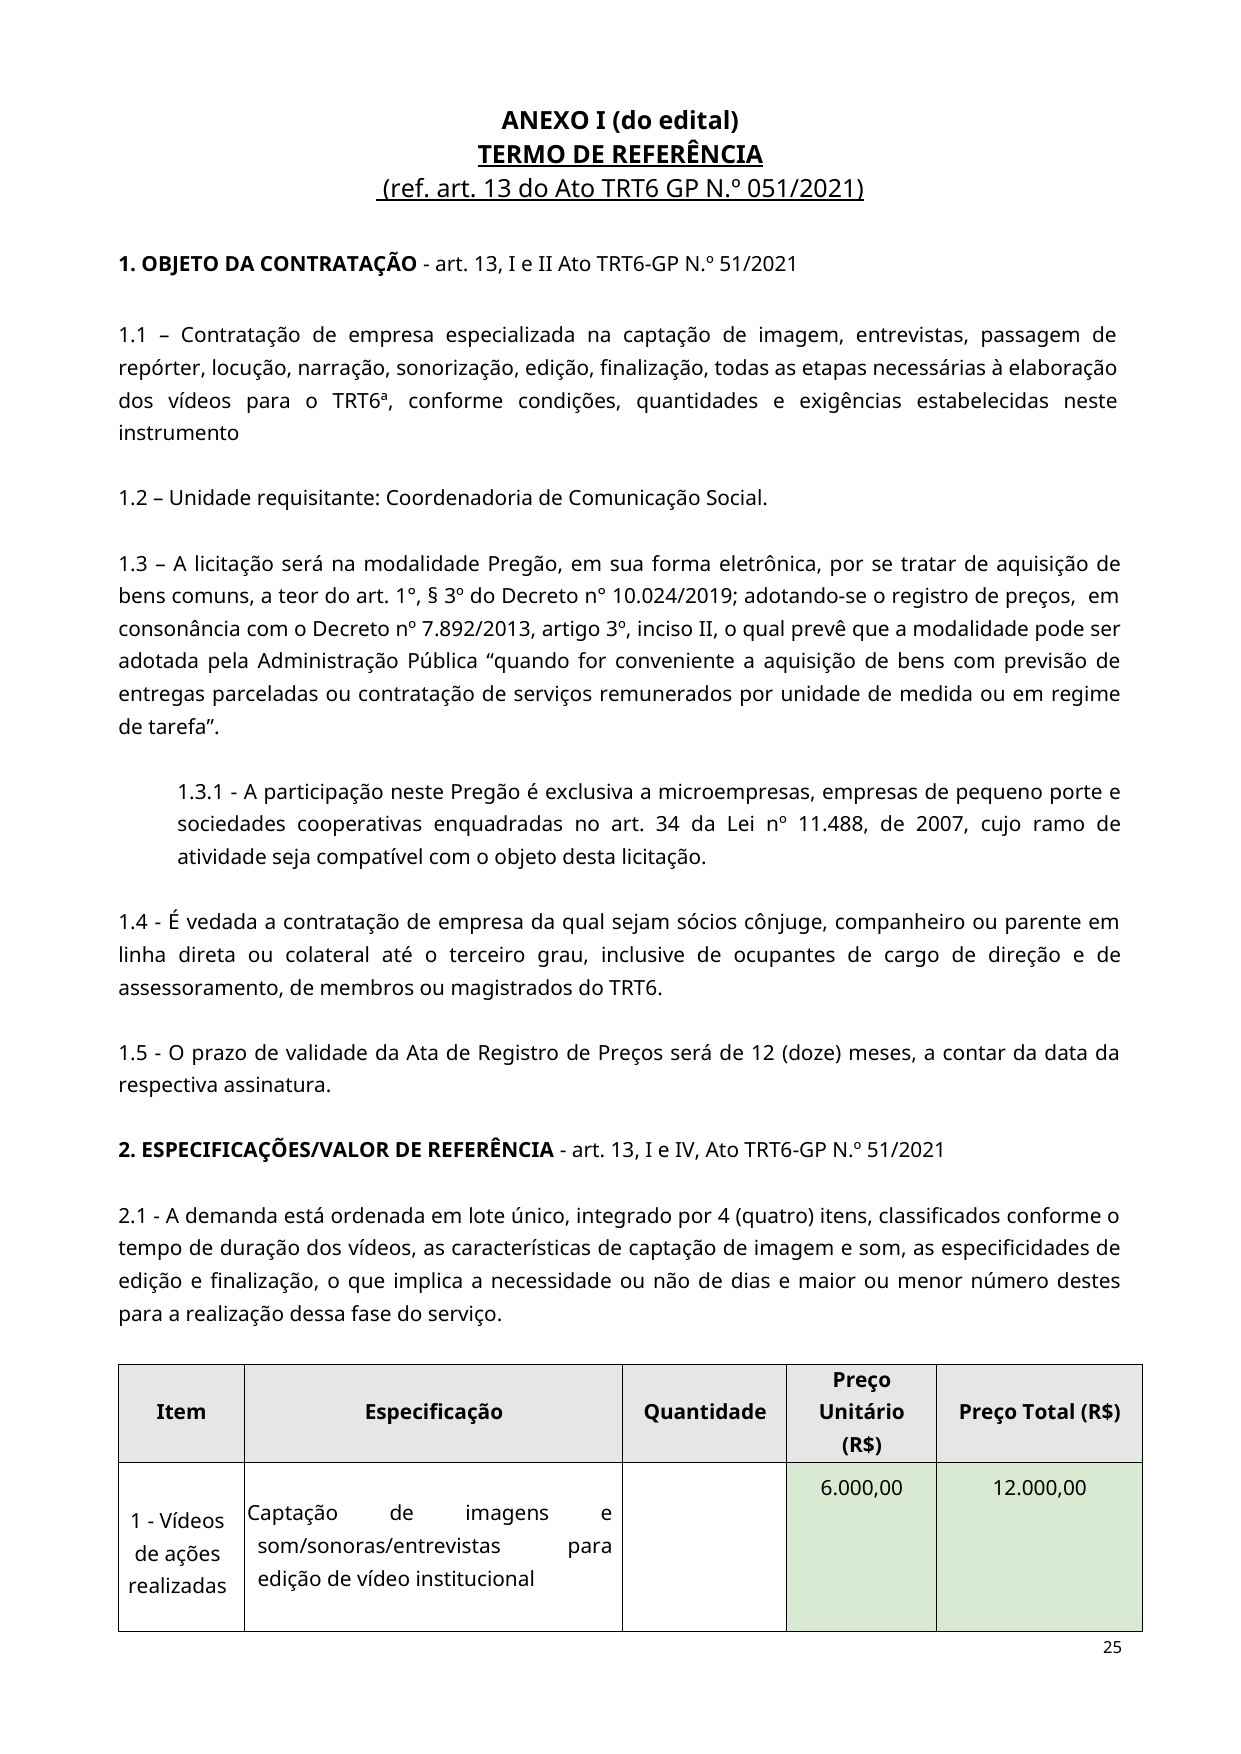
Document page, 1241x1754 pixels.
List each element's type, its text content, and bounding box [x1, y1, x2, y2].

table_cell 1 - Vídeos de ações realizadas [119, 1463, 244, 1631]
table_header Quantidade [623, 1365, 786, 1462]
text 1.3 – A licitação será na modalidade Pregão, em sua forma eletrônica, por se tratar de aquisição de bens comuns, a teor do art. 1°, § 3º do Decreto n° 10.024/2019; adotando-se o registro de preços, em consonância com o Decreto nº 7.892/2013, artigo 3º, inciso II, o qual prevê que a modalidade pode ser adotada pela Administração Pública “quando for conveniente a aquisição de bens com previsão de entregas parceladas ou contratação de serviços remunerados por unidade de medida ou em regime de tarefa”. [118, 549, 1122, 740]
text 2. ESPECIFICAÇÕES/VALOR DE REFERÊNCIA - art. 13, I e IV, Ato TRT6-GP N.º 51/2021 [118, 1136, 1122, 1164]
table_cell 12.000,00 [937, 1463, 1142, 1631]
table_cell [623, 1463, 786, 1631]
table_header Preço Total (R$) [937, 1365, 1142, 1462]
table_cell Captação de imagens e som/sonoras/entrevistas para edição de vídeo institucional [245, 1463, 622, 1631]
text (ref. art. 13 do Ato TRT6 GP N.º 051/2021) [118, 170, 1122, 204]
text 1.3.1 - A participação neste Pregão é exclusiva a microempresas, empresas de pequeno porte e sociedades cooperativas enquadradas no art. 34 da Lei nº 11.488, de 2007, cujo ramo de atividade seja compatível com o objeto desta licitação. [177, 777, 1122, 871]
text 2.1 - A demanda está ordenada em lote único, integrado por 4 (quatro) itens, classificados conforme o tempo de duração dos vídeos, as características de captação de imagem e som, as especificidades de edição e finalização, o que implica a necessidade ou não de dias e maior ou menor número destes para a realização dessa fase do serviço. [118, 1201, 1122, 1327]
table_header Item [119, 1365, 244, 1462]
table_header Preço Unitário (R$) [787, 1365, 936, 1462]
text TERMO DE REFERÊNCIA [118, 136, 1122, 170]
text 1.1 – Contratação de empresa especializada na captação de imagem, entrevistas, passagem de repórter, locução, narração, sonorização, edição, finalização, todas as etapas necessárias à elaboração dos vídeos para o TRT6ª, conforme condições, quantidades e exigências estabelecidas neste instrumento [118, 321, 1118, 447]
text 1. OBJETO DA CONTRATAÇÃO - art. 13, I e II Ato TRT6-GP N.º 51/2021 [118, 249, 1122, 277]
table_cell 6.000,00 [787, 1463, 936, 1631]
text ANEXO I (do edital) [118, 102, 1122, 136]
table_header Especificação [245, 1365, 622, 1462]
text 1.2 – Unidade requisitante: Coordenadoria de Comunicação Social. [118, 483, 1122, 512]
text 1.4 - É vedada a contratação de empresa da qual sejam sócios cônjuge, companheiro ou parente em linha direta ou colateral até o terceiro grau, inclusive de ocupantes de cargo de direção e de assessoramento, de membros ou magistrados do TRT6. [118, 907, 1122, 1001]
text 1.5 - O prazo de validade da Ata de Registro de Preços será de 12 (doze) meses, a contar da data da respectiva assinatura. [118, 1038, 1122, 1099]
